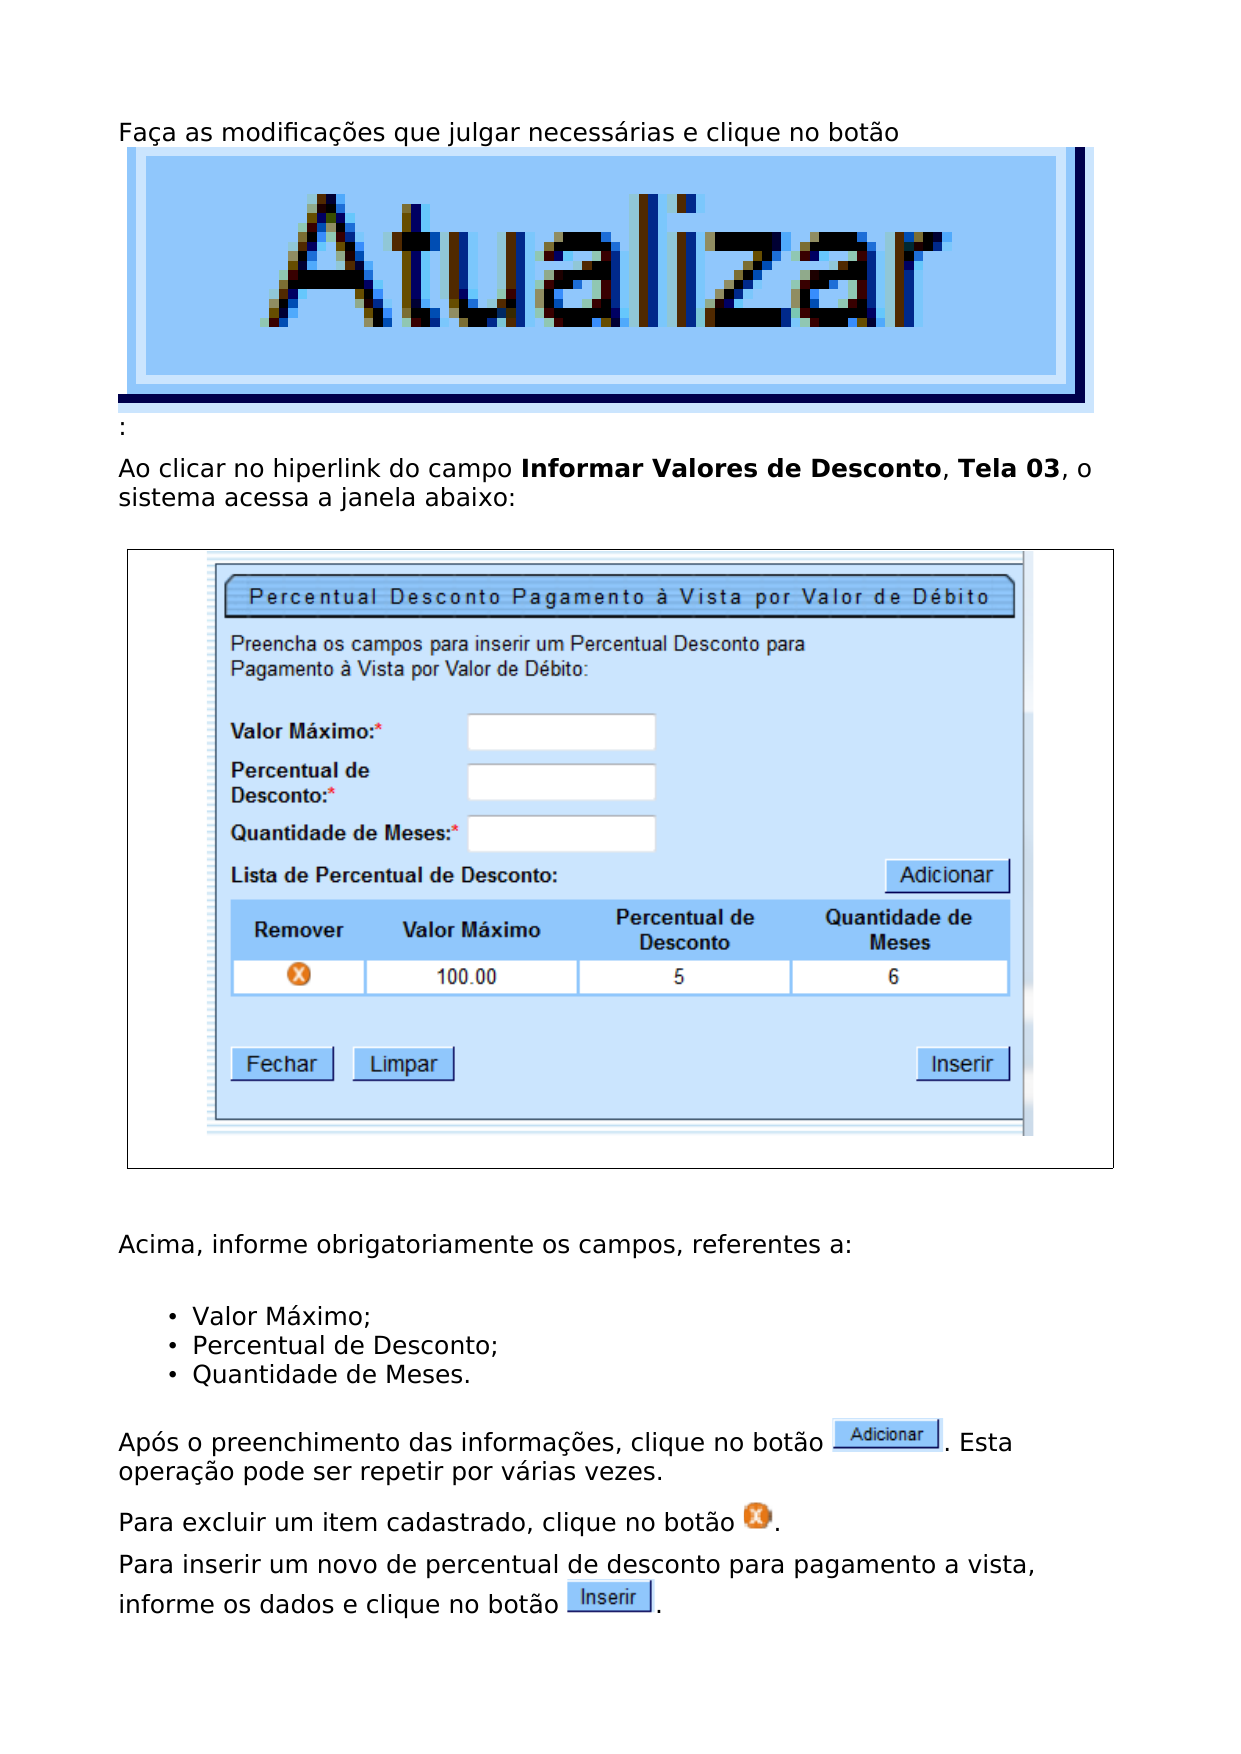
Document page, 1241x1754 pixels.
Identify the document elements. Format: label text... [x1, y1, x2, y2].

picture [206, 551, 1034, 1136]
list Valor Máximo; [177, 1302, 1122, 1331]
picture [832, 1418, 944, 1452]
picture [567, 1579, 655, 1614]
list Quantidade de Meses. [177, 1360, 1122, 1389]
text Faça as modificações que julgar necessárias e clique no botão [118, 118, 1122, 147]
text Ao clicar no hiperlink do campo Informar Valores de Desconto, Tela 03, o sistema acessa a janela abaixo: [118, 454, 1122, 512]
text Para inserir um novo de percentual de desconto para pagamento a vista, informe os dados e clique no botão . [118, 1550, 1122, 1620]
picture [743, 1499, 774, 1532]
text Acima, informe obrigatoriamente os campos, referentes a: [118, 1231, 1122, 1260]
picture [118, 147, 1123, 413]
list Percentual de Desconto; [177, 1331, 1122, 1360]
text Após o preenchimento das informações, clique no botão . Esta operação pode ser repetir por várias vezes. [118, 1419, 1122, 1487]
text Para excluir um item cadastrado, clique no botão . [118, 1499, 1122, 1538]
table_header [128, 550, 1113, 1168]
text : [118, 413, 1122, 442]
